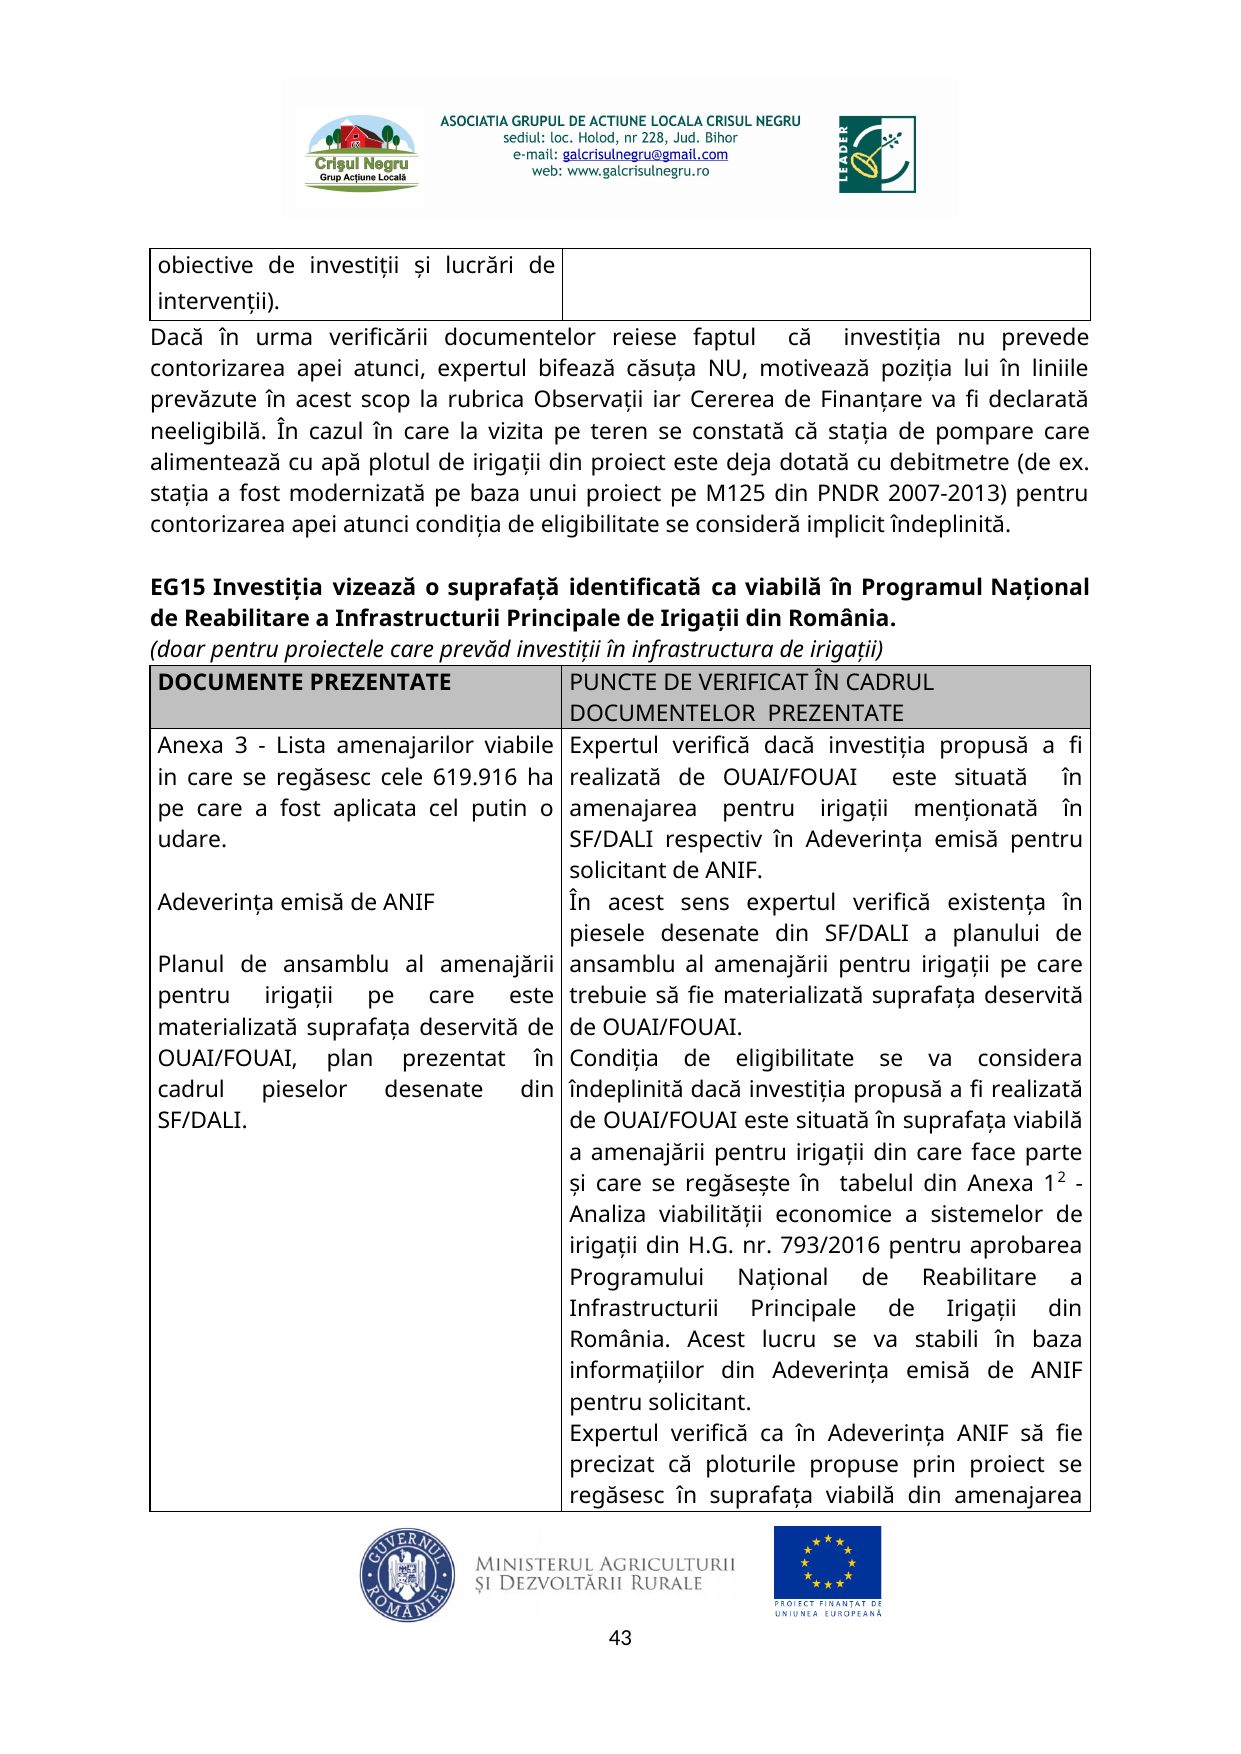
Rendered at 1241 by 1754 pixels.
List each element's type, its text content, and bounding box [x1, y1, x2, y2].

table_cell Expertul verifică dacă investiția propusă a fi realizată de OUAI/FOUAI este situată în amenajarea pentru irigații menționată în SF/DALI respectiv în Adeverința emisă pentru solicitant de ANIF. În acest sens expertul verifică existența în piesele desenate din SF/DALI a planului de ansamblu al amenajării pentru irigații pe care trebuie să fie materializată suprafața deservită de OUAI/FOUAI. Condiția de eligibilitate se va considera îndeplinită dacă investiția propusă a fi realizată de OUAI/FOUAI este situată în suprafața viabilă a amenajării pentru irigații din care face parte și care se regăsește în tabelul din Anexa 12 - Analiza viabilității economice a sistemelor de irigații din H.G. nr. 793/2016 pentru aprobarea Programului Naţional de Reabilitare a Infrastructurii Principale de Irigaţii din România. Acest lucru se va stabili în baza informațiilor din Adeverinţa emisă de ANIF pentru solicitant. Expertul verifică ca în Adeverința ANIF să fie precizat că ploturile propuse prin proiect se regăsesc în suprafața viabilă din amenajarea [562, 729, 1090, 1511]
table_cell Anexa 3 - Lista amenajarilor viabile in care se regăsesc cele 619.916 ha pe care a fost aplicata cel putin o udare. Adeverinţa emisă de ANIF Planul de ansamblu al amenajării pentru irigații pe care este materializată suprafața deservită de OUAI/FOUAI, plan prezentat în cadrul pieselor desenate din SF/DALI. [151, 729, 561, 1511]
text (doar pentru proiectele care prevăd investiții în infrastructura de irigații) [150, 633, 1090, 665]
table_header PUNCTE DE VERIFICAT ÎN CADRUL DOCUMENTELOR PREZENTATE [562, 666, 1090, 728]
text Dacă în urma verificării documentelor reiese faptul că investiția nu prevede contorizarea apei atunci, expertul bifează căsuţa NU, motivează poziţia lui în liniile prevăzute în acest scop la rubrica Observaţii iar Cererea de Finanţare va fi declarată neeligibilă. În cazul în care la vizita pe teren se constată că stația de pompare care alimentează cu apă plotul de irigații din proiect este deja dotată cu debitmetre (de ex. stația a fost modernizată pe baza unui proiect pe M125 din PNDR 2007-2013) pentru contorizarea apei atunci condiția de eligibilitate se consideră implicit îndeplinită. [150, 321, 1090, 540]
table_cell [563, 249, 1090, 320]
text EG15 Investiția vizează o suprafață identificată ca viabilă în Programul Naţional de Reabilitare a Infrastructurii Principale de Irigaţii din România. [150, 571, 1090, 633]
table_cell obiective de investiţii şi lucrări de intervenţii). [151, 249, 562, 320]
table_header DOCUMENTE PREZENTATE [151, 666, 561, 728]
